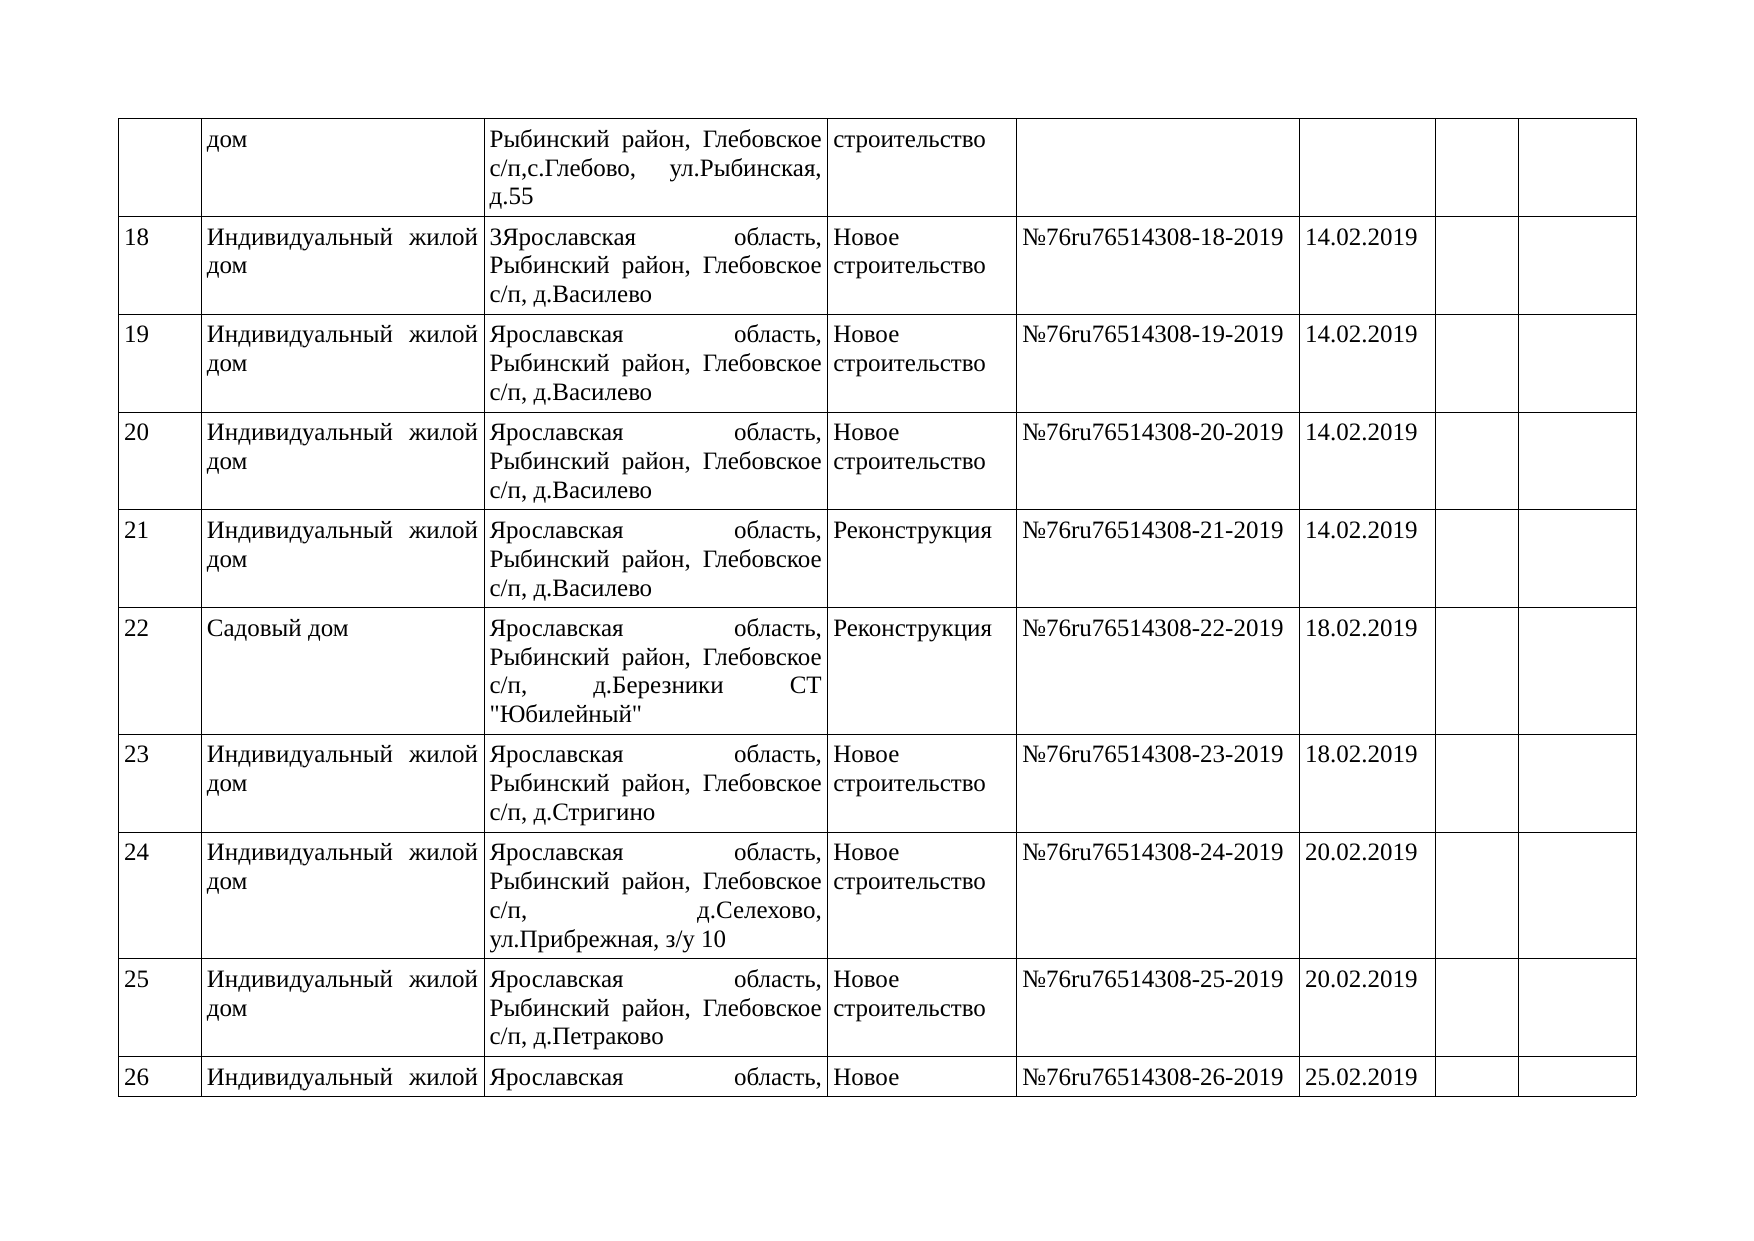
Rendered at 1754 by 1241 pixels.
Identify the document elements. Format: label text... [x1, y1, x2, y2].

table_cell Ярославская область, Рыбинский район, Глебовское с/п, д.Василево [485, 315, 827, 412]
table_cell Индивидуальный жилой дом [202, 959, 484, 1056]
table_cell [1519, 217, 1636, 314]
table_cell [1300, 119, 1435, 216]
table_cell 14.02.2019 [1300, 413, 1435, 509]
table_cell Индивидуальный жилой [202, 1057, 484, 1096]
table_cell Реконструкция [828, 510, 1016, 607]
table_cell Садовый дом [202, 608, 484, 734]
table_cell Ярославская область, Рыбинский район, Глебовское с/п, д.Василево [485, 510, 827, 607]
table_cell Реконструкция [828, 608, 1016, 734]
table_cell №76ru76514308-26-2019 [1017, 1057, 1299, 1096]
table_cell [1519, 735, 1636, 832]
table_cell [1519, 833, 1636, 958]
table_cell 18.02.2019 [1300, 608, 1435, 734]
table_cell [1519, 1057, 1636, 1096]
table_cell №76ru76514308-22-2019 [1017, 608, 1299, 734]
table_cell Ярославская область, [485, 1057, 827, 1096]
table_cell Ярославская область, Рыбинский район, Глебовское с/п, д.Селехово, ул.Прибрежная, з/у 10 [485, 833, 827, 958]
table_cell строительство [828, 119, 1016, 216]
table_cell 26 [119, 1057, 201, 1096]
table_cell 18 [119, 217, 201, 314]
table_cell [1436, 510, 1518, 607]
table_cell 25.02.2019 [1300, 1057, 1435, 1096]
table_cell 19 [119, 315, 201, 412]
table_cell Индивидуальный жилой дом [202, 315, 484, 412]
table_cell Индивидуальный жилой дом [202, 217, 484, 314]
table_cell [1436, 608, 1518, 734]
table_cell [1519, 510, 1636, 607]
table_cell 21 [119, 510, 201, 607]
table_cell [1436, 959, 1518, 1056]
table_cell №76ru76514308-23-2019 [1017, 735, 1299, 832]
table_cell №76ru76514308-25-2019 [1017, 959, 1299, 1056]
table_cell 22 [119, 608, 201, 734]
table_cell 18.02.2019 [1300, 735, 1435, 832]
table_cell [1017, 119, 1299, 216]
table_cell Новое строительство [828, 959, 1016, 1056]
table_cell 14.02.2019 [1300, 510, 1435, 607]
table_cell Ярославская область, Рыбинский район, Глебовское с/п, д.Петраково [485, 959, 827, 1056]
table_cell [1519, 315, 1636, 412]
table_cell [1436, 119, 1518, 216]
table_cell 25 [119, 959, 201, 1056]
table_cell Ярославская область, Рыбинский район, Глебовское с/п, д.Березники СТ "Юбилейный" [485, 608, 827, 734]
table_cell Индивидуальный жилой дом [202, 833, 484, 958]
table_cell 14.02.2019 [1300, 217, 1435, 314]
table_cell Новое строительство [828, 735, 1016, 832]
table_cell №76ru76514308-24-2019 [1017, 833, 1299, 958]
table_cell 23 [119, 735, 201, 832]
table_cell Новое [828, 1057, 1016, 1096]
table_cell №76ru76514308-18-2019 [1017, 217, 1299, 314]
table_cell [119, 119, 201, 216]
table_cell 20.02.2019 [1300, 833, 1435, 958]
table_cell Индивидуальный жилой дом [202, 510, 484, 607]
table_cell дом [202, 119, 484, 216]
table_cell [1519, 119, 1636, 216]
table_cell 3Ярославская область, Рыбинский район, Глебовское с/п, д.Василево [485, 217, 827, 314]
table_cell 14.02.2019 [1300, 315, 1435, 412]
table_cell Индивидуальный жилой дом [202, 735, 484, 832]
table_cell 20.02.2019 [1300, 959, 1435, 1056]
table_cell Новое строительство [828, 315, 1016, 412]
table_cell №76ru76514308-20-2019 [1017, 413, 1299, 509]
table_cell [1519, 959, 1636, 1056]
table_cell [1519, 608, 1636, 734]
table_cell Новое строительство [828, 833, 1016, 958]
table_cell [1436, 413, 1518, 509]
table_cell №76ru76514308-21-2019 [1017, 510, 1299, 607]
table_cell Индивидуальный жилой дом [202, 413, 484, 509]
table_cell [1436, 1057, 1518, 1096]
table_cell №76ru76514308-19-2019 [1017, 315, 1299, 412]
table_cell 24 [119, 833, 201, 958]
table_cell [1436, 217, 1518, 314]
table_cell [1436, 735, 1518, 832]
table_cell [1519, 413, 1636, 509]
table_cell Рыбинский район, Глебовское с/п,с.Глебово, ул.Рыбинская, д.55 [485, 119, 827, 216]
table_cell Ярославская область, Рыбинский район, Глебовское с/п, д.Василево [485, 413, 827, 509]
table_cell 20 [119, 413, 201, 509]
table_cell Новое строительство [828, 413, 1016, 509]
table_cell Новое строительство [828, 217, 1016, 314]
table_cell [1436, 315, 1518, 412]
table_cell Ярославская область, Рыбинский район, Глебовское с/п, д.Стригино [485, 735, 827, 832]
table_cell [1436, 833, 1518, 958]
